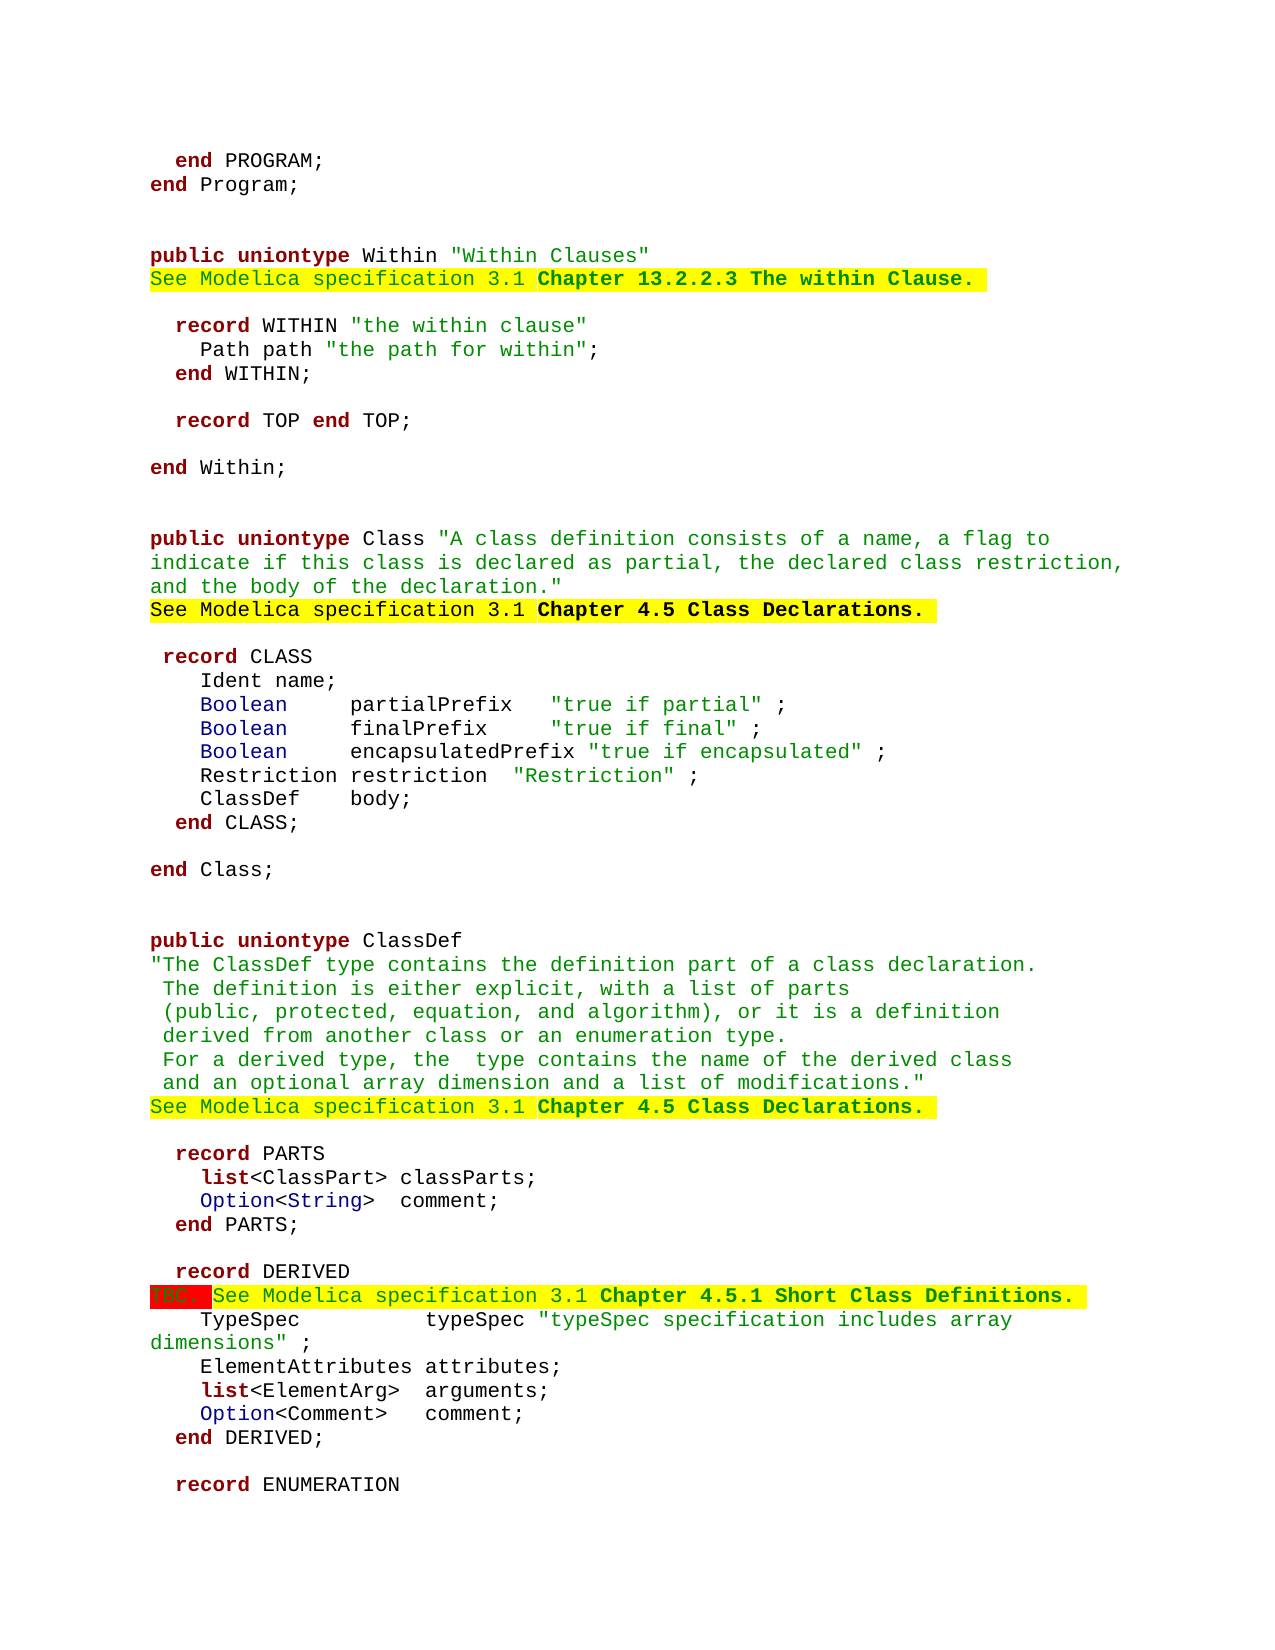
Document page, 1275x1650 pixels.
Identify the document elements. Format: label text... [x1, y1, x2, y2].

text end DERIVED; [150, 1427, 1125, 1451]
text end Class; [150, 859, 1125, 883]
text list<ElementArg> arguments; [150, 1379, 1125, 1403]
text Boolean finalPrefix "true if final" ; [150, 717, 1125, 741]
text public uniontype Within "Within Clauses" [150, 244, 1125, 268]
text end WITHIN; [150, 363, 1125, 386]
text The definition is either explicit, with a list of parts [150, 978, 1125, 1001]
text record TOP end TOP; [150, 410, 1125, 434]
text and an optional array dimension and a list of modifications." [150, 1072, 1125, 1096]
text public uniontype Class "A class definition consists of a name, a flag to indicate if this class is declared as partial, the declared class restriction, and the body of the declaration." [150, 528, 1125, 599]
text end Within; [150, 457, 1125, 481]
text record WITHIN "the within clause" [150, 316, 1125, 339]
text end CLASS; [150, 812, 1125, 836]
text ElementAttributes attributes; [150, 1356, 1125, 1379]
text Option<Comment> comment; [150, 1403, 1125, 1427]
text Option<String> comment; [150, 1190, 1125, 1214]
text "The ClassDef type contains the definition part of a class declaration. [150, 954, 1125, 978]
text list<ClassPart> classParts; [150, 1167, 1125, 1190]
text See Modelica specification 3.1 Chapter 4.5 Class Declarations. [150, 599, 1125, 623]
text ClassDef body; [150, 788, 1125, 812]
text TypeSpec typeSpec "typeSpec specification includes array dimensions" ; [150, 1309, 1125, 1356]
text See Modelica specification 3.1 Chapter 4.5 Class Declarations. [150, 1096, 1125, 1119]
text Boolean encapsulatedPrefix "true if encapsulated" ; [150, 741, 1125, 765]
text record DERIVED [150, 1261, 1125, 1285]
text public uniontype ClassDef [150, 930, 1125, 954]
text Restriction restriction "Restriction" ; [150, 765, 1125, 788]
text TBC. See Modelica specification 3.1 Chapter 4.5.1 Short Class Definitions. [150, 1285, 1125, 1309]
text end Program; [150, 174, 1125, 197]
text end PARTS; [150, 1214, 1125, 1238]
text derived from another class or an enumeration type. [150, 1025, 1125, 1048]
text Boolean partialPrefix "true if partial" ; [150, 694, 1125, 717]
text record ENUMERATION [150, 1474, 1125, 1498]
text record CLASS [150, 647, 1125, 670]
text See Modelica specification 3.1 Chapter 13.2.2.3 The within Clause. [150, 268, 1125, 292]
text For a derived type, the type contains the name of the derived class [150, 1048, 1125, 1072]
text end PROGRAM; [150, 150, 1125, 174]
text (public, protected, equation, and algorithm), or it is a definition [150, 1001, 1125, 1025]
text Path path "the path for within"; [150, 339, 1125, 363]
text record PARTS [150, 1143, 1125, 1167]
text Ident name; [150, 670, 1125, 694]
